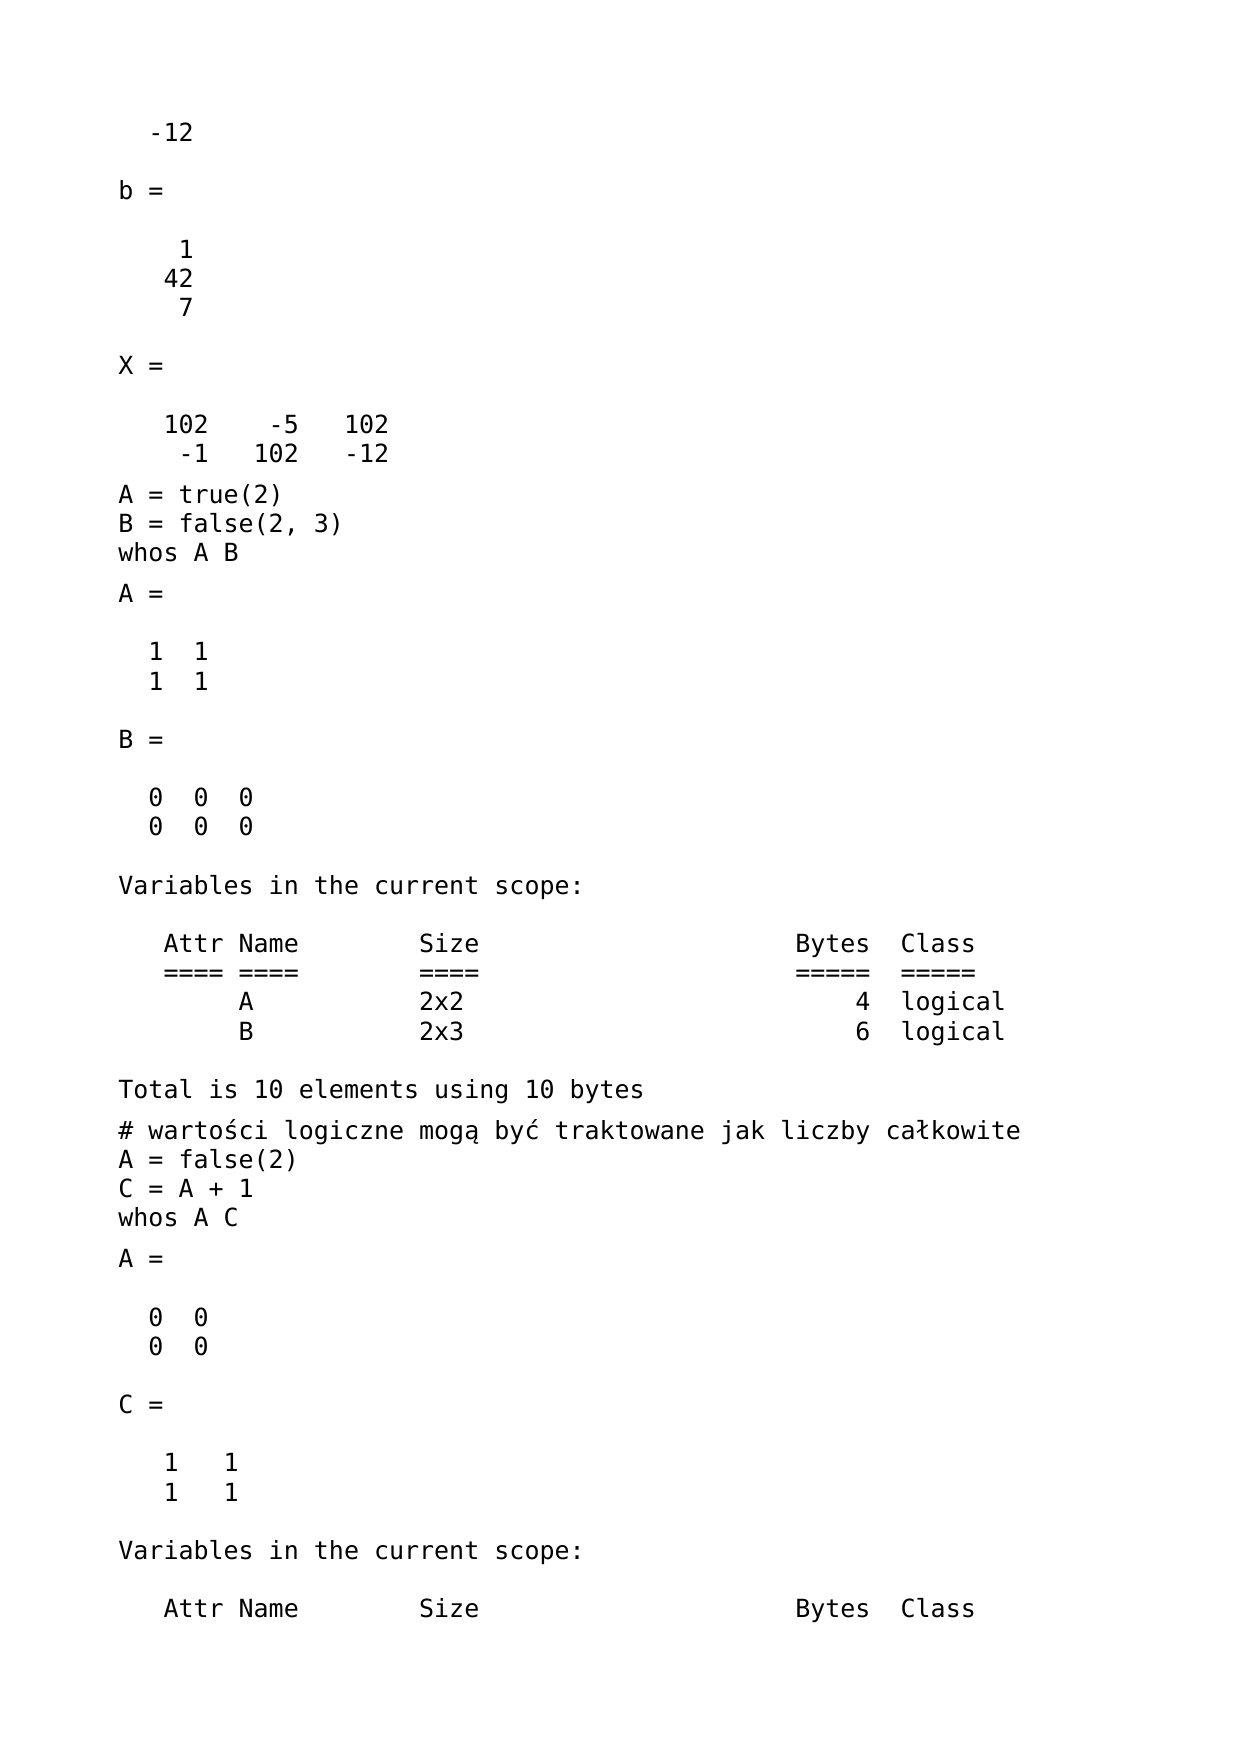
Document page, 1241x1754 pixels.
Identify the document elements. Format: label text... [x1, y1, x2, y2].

text A = 1 1 1 1 B = 0 0 0 0 0 0 Variables in the current scope: Attr Name Size Bytes Class ==== ==== ==== ===== ===== A 2x2 4 logical B 2x3 6 logical Total is 10 elements using 10 bytes [118, 579, 1122, 1104]
text # wartości logiczne mogą być traktowane jak liczby całkowite A = false(2) C = A + 1 whos A C [118, 1116, 1122, 1233]
text A = true(2) B = false(2, 3) whos A B [118, 480, 1122, 567]
text -12 b = 1 42 7 X = 102 -5 102 -1 102 -12 [118, 118, 1122, 468]
text A = 0 0 0 0 C = 1 1 1 1 Variables in the current scope: Attr Name Size Bytes Class [118, 1244, 1122, 1623]
